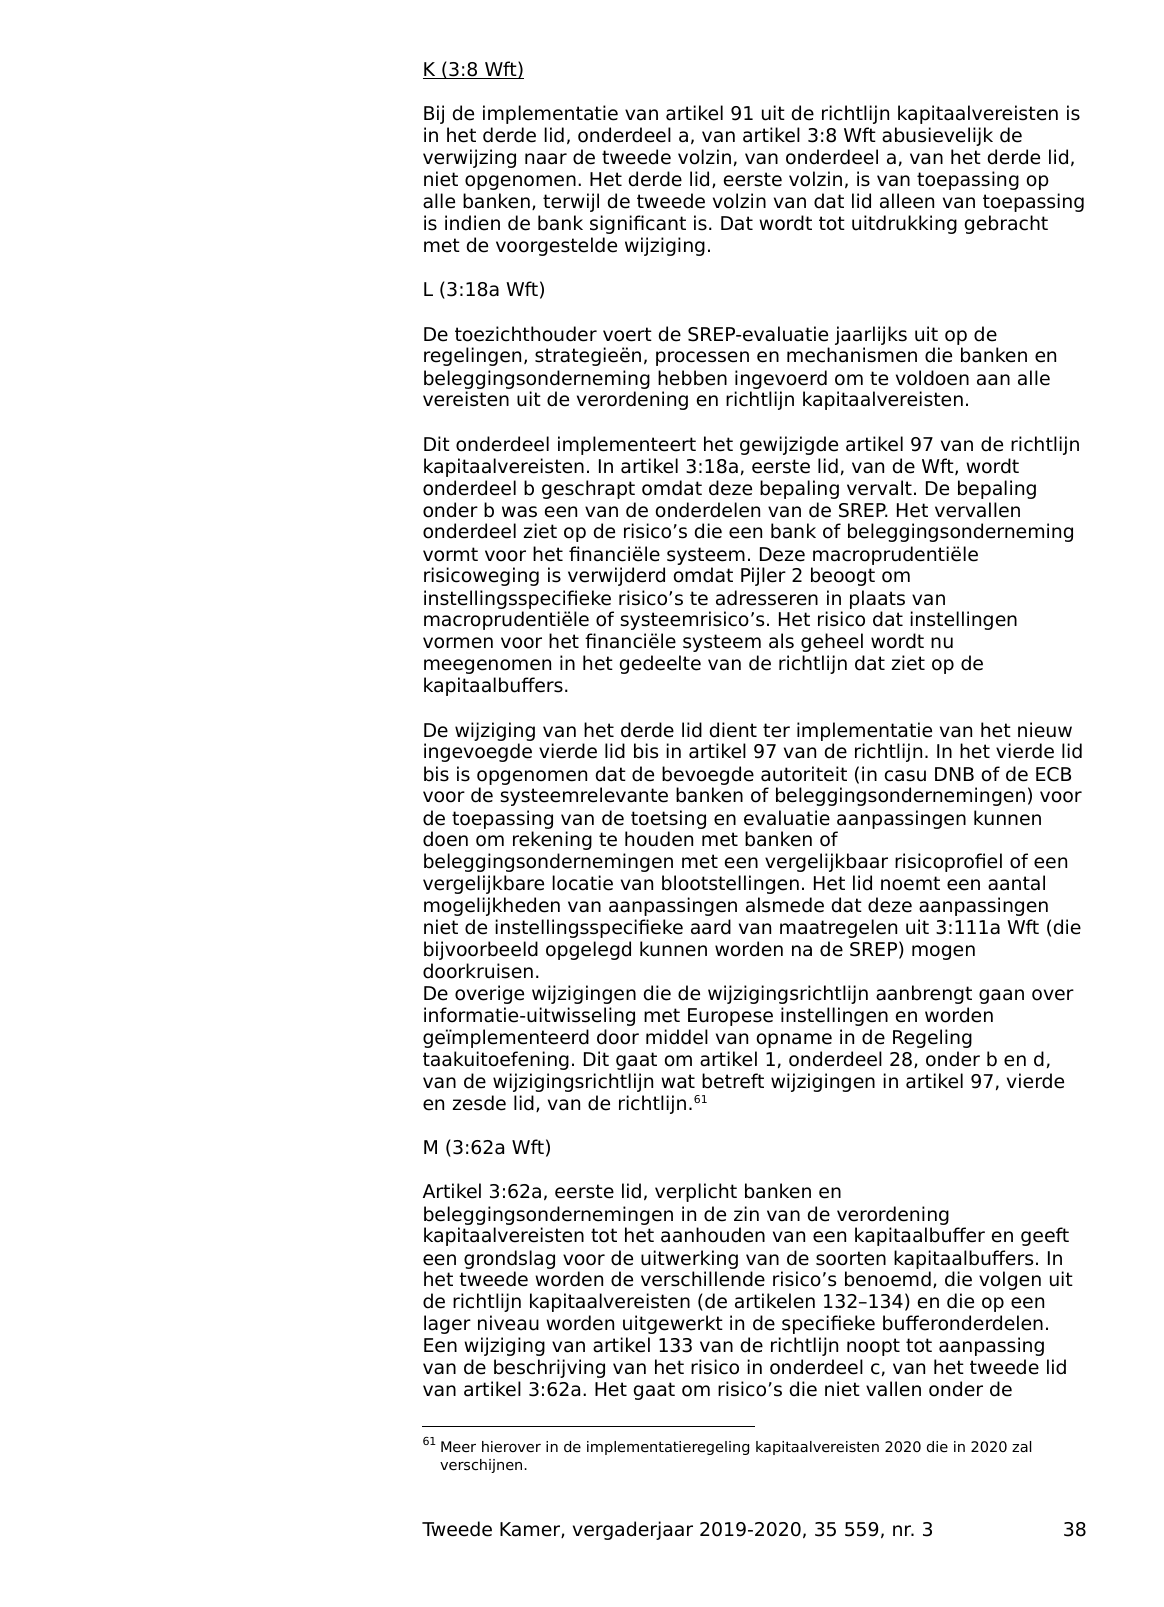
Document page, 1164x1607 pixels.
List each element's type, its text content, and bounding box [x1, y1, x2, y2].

text De overige wijzigingen die de wijzigingsrichtlijn aanbrengt gaan over informatie-uitwisseling met Europese instellingen en worden geïmplementeerd door middel van opname in de Regeling taakuitoefening. Dit gaat om artikel 1, onderdeel 28, onder b en d, van de wijzigingsrichtlijn wat betreft wijzigingen in artikel 97, vierde en zesde lid, van de richtlijn. [422, 983, 1087, 1115]
text Meer hierover in de implementatieregeling kapitaalvereisten 2020 die in 2020 zal verschijnen. [422, 1435, 1087, 1474]
text Artikel 3:62a, eerste lid, verplicht banken en beleggingsondernemingen in de zin van de verordening kapitaalvereisten tot het aanhouden van een kapitaalbuffer en geeft een grondslag voor de uitwerking van de soorten kapitaalbuffers. In het tweede worden de verschillende risico’s benoemd, die volgen uit de richtlijn kapitaalvereisten (de artikelen 132–134) en die op een lager niveau worden uitgewerkt in de specifieke bufferonderdelen. Een wijziging van artikel 133 van de richtlijn noopt tot aanpassing van de beschrijving van het risico in onderdeel c, van het tweede lid van artikel 3:62a. Het gaat om risico’s die niet vallen onder de [422, 1181, 1087, 1401]
subtitle K (3:8 Wft) [422, 59, 1087, 81]
subtitle M (3:62a Wft) [422, 1137, 1087, 1159]
text Dit onderdeel implementeert het gewijzigde artikel 97 van de richtlijn kapitaalvereisten. In artikel 3:18a, eerste lid, van de Wft, wordt onderdeel b geschrapt omdat deze bepaling vervalt. De bepaling onder b was een van de onderdelen van de SREP. Het vervallen onderdeel ziet op de risico’s die een bank of beleggingsonderneming vormt voor het financiële systeem. Deze macroprudentiële risicoweging is verwijderd omdat Pijler 2 beoogt om instellingsspecifieke risico’s te adresseren in plaats van macroprudentiële of systeemrisico’s. Het risico dat instellingen vormen voor het financiële systeem als geheel wordt nu meegenomen in het gedeelte van de richtlijn dat ziet op de kapitaalbuffers. [422, 433, 1087, 697]
text Bij de implementatie van artikel 91 uit de richtlijn kapitaalvereisten is in het derde lid, onderdeel a, van artikel 3:8 Wft abusievelijk de verwijzing naar de tweede volzin, van onderdeel a, van het derde lid, niet opgenomen. Het derde lid, eerste volzin, is van toepassing op alle banken, terwijl de tweede volzin van dat lid alleen van toepassing is indien de bank significant is. Dat wordt tot uitdrukking gebracht met de voorgestelde wijziging. [422, 103, 1087, 257]
subtitle L (3:18a Wft) [422, 279, 1087, 301]
text De wijziging van het derde lid dient ter implementatie van het nieuw ingevoegde vierde lid bis in artikel 97 van de richtlijn. In het vierde lid bis is opgenomen dat de bevoegde autoriteit (in casu DNB of de ECB voor de systeemrelevante banken of beleggingsondernemingen) voor de toepassing van de toetsing en evaluatie aanpassingen kunnen doen om rekening te houden met banken of beleggingsondernemingen met een vergelijkbaar risicoprofiel of een vergelijkbare locatie van blootstellingen. Het lid noemt een aantal mogelijkheden van aanpassingen alsmede dat deze aanpassingen niet de instellingsspecifieke aard van maatregelen uit 3:111a Wft (die bijvoorbeeld opgelegd kunnen worden na de SREP) mogen doorkruisen. [422, 719, 1087, 983]
text De toezichthouder voert de SREP-evaluatie jaarlijks uit op de regelingen, strategieën, processen en mechanismen die banken en beleggingsonderneming hebben ingevoerd om te voldoen aan alle vereisten uit de verordening en richtlijn kapitaalvereisten. [422, 323, 1087, 411]
